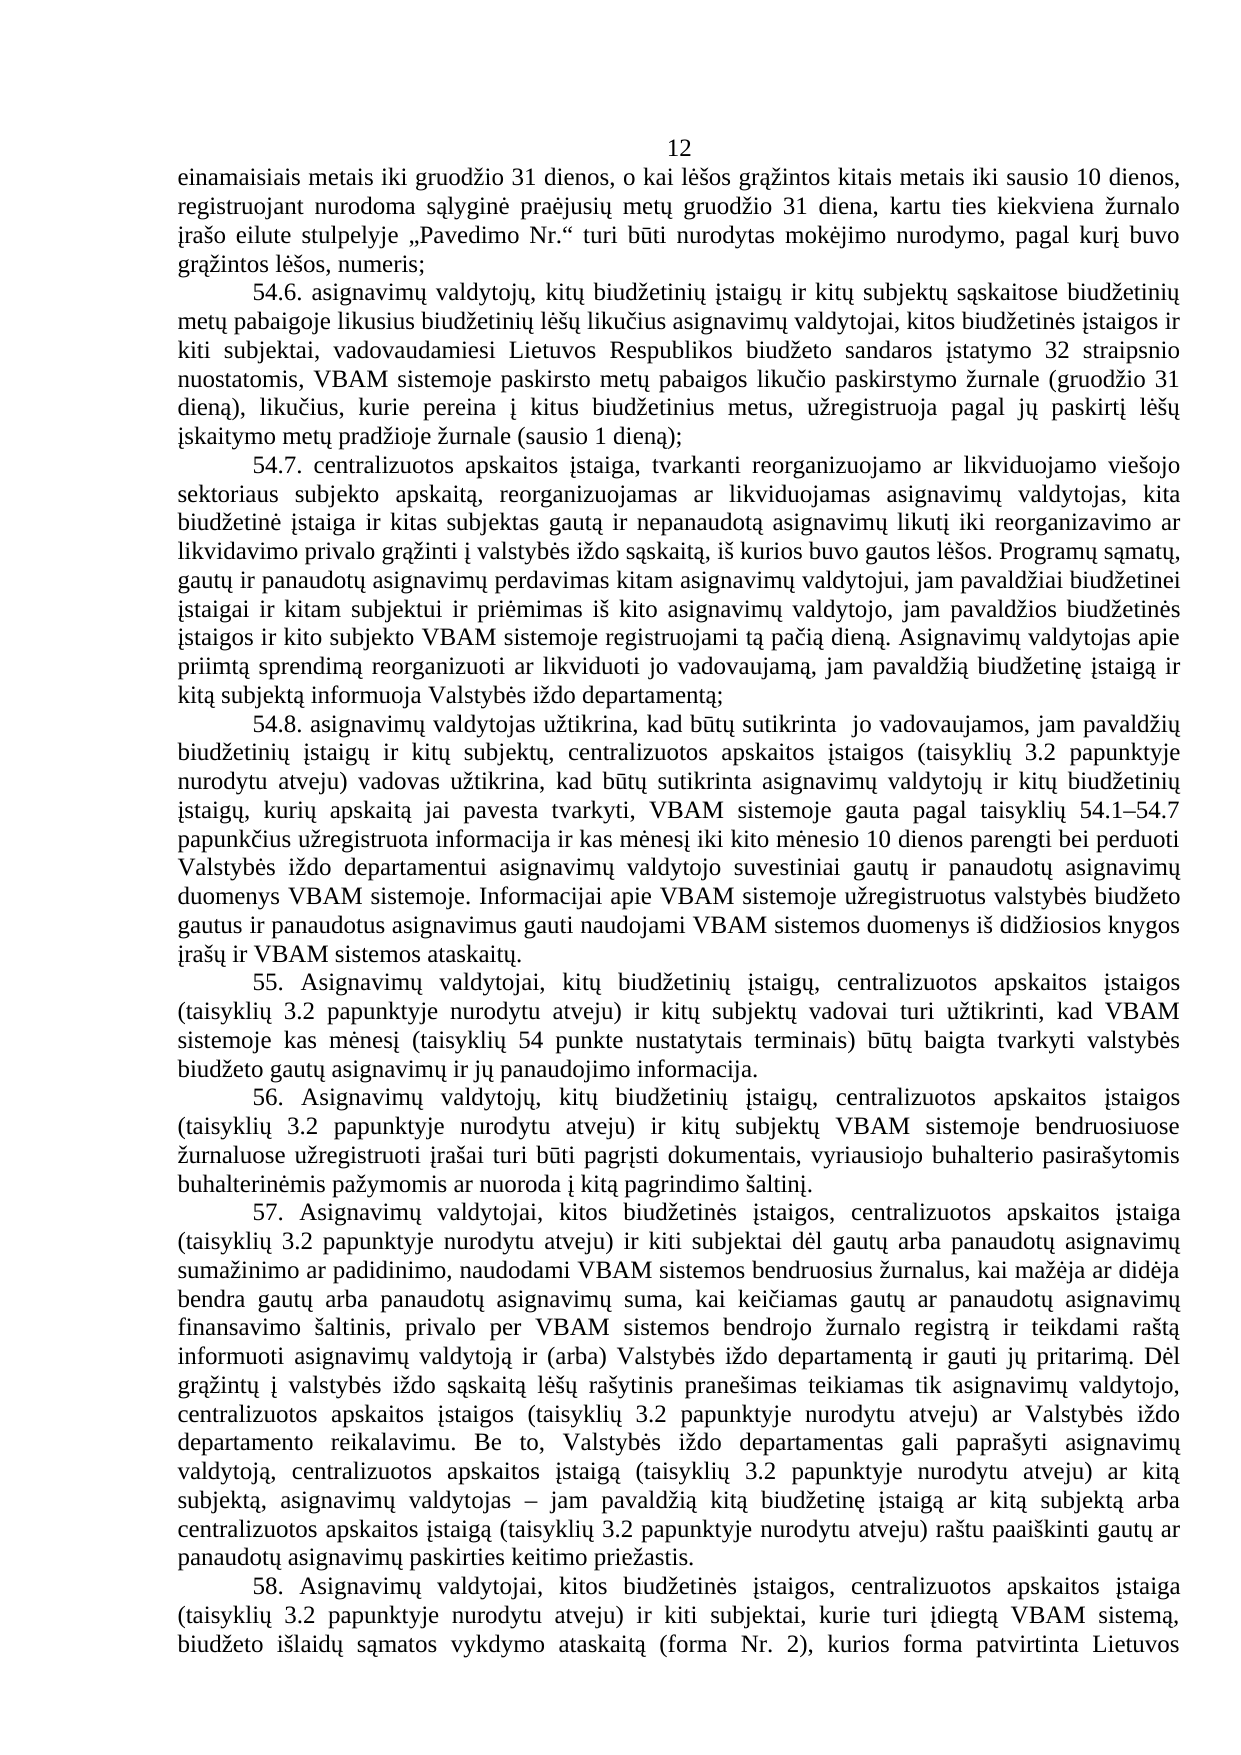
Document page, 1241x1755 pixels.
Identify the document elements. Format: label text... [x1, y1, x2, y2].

text einamaisiais metais iki gruodžio 31 dienos, o kai lėšos grąžintos kitais metais iki sausio 10 dienos, registruojant nurodoma sąlyginė praėjusių metų gruodžio 31 diena, kartu ties kiekviena žurnalo įrašo eilute stulpelyje „Pavedimo Nr.“ turi būti nurodytas mokėjimo nurodymo, pagal kurį buvo grąžintos lėšos, numeris; [177, 162, 1181, 277]
text 54.6. asignavimų valdytojų, kitų biudžetinių įstaigų ir kitų subjektų sąskaitose biudžetinių metų pabaigoje likusius biudžetinių lėšų likučius asignavimų valdytojai, kitos biudžetinės įstaigos ir kiti subjektai, vadovaudamiesi Lietuvos Respublikos biudžeto sandaros įstatymo 32 straipsnio nuostatomis, VBAM sistemoje paskirsto metų pabaigos likučio paskirstymo žurnale (gruodžio 31 dieną), likučius, kurie pereina į kitus biudžetinius metus, užregistruoja pagal jų paskirtį lėšų įskaitymo metų pradžioje žurnale (sausio 1 dieną); [177, 277, 1181, 450]
text 54.7. centralizuotos apskaitos įstaiga, tvarkanti reorganizuojamo ar likviduojamo viešojo sektoriaus subjekto apskaitą, reorganizuojamas ar likviduojamas asignavimų valdytojas, kita biudžetinė įstaiga ir kitas subjektas gautą ir nepanaudotą asignavimų likutį iki reorganizavimo ar likvidavimo privalo grąžinti į valstybės iždo sąskaitą, iš kurios buvo gautos lėšos. Programų sąmatų, gautų ir panaudotų asignavimų perdavimas kitam asignavimų valdytojui, jam pavaldžiai biudžetinei įstaigai ir kitam subjektui ir priėmimas iš kito asignavimų valdytojo, jam pavaldžios biudžetinės įstaigos ir kito subjekto VBAM sistemoje registruojami tą pačią dieną. Asignavimų valdytojas apie priimtą sprendimą reorganizuoti ar likviduoti jo vadovaujamą, jam pavaldžią biudžetinę įstaigą ir kitą subjektą informuoja Valstybės iždo departamentą; [177, 450, 1181, 709]
text 55. Asignavimų valdytojai, kitų biudžetinių įstaigų, centralizuotos apskaitos įstaigos (taisyklių 3.2 papunktyje nurodytu atveju) ir kitų subjektų vadovai turi užtikrinti, kad VBAM sistemoje kas mėnesį (taisyklių 54 punkte nustatytais terminais) būtų baigta tvarkyti valstybės biudžeto gautų asignavimų ir jų panaudojimo informacija. [177, 967, 1181, 1082]
text 54.8. asignavimų valdytojas užtikrina, kad būtų sutikrinta jo vadovaujamos, jam pavaldžių biudžetinių įstaigų ir kitų subjektų, centralizuotos apskaitos įstaigos (taisyklių 3.2 papunktyje nurodytu atveju) vadovas užtikrina, kad būtų sutikrinta asignavimų valdytojų ir kitų biudžetinių įstaigų, kurių apskaitą jai pavesta tvarkyti, VBAM sistemoje gauta pagal taisyklių 54.1–54.7 papunkčius užregistruota informacija ir kas mėnesį iki kito mėnesio 10 dienos parengti bei perduoti Valstybės iždo departamentui asignavimų valdytojo suvestiniai gautų ir panaudotų asignavimų duomenys VBAM sistemoje. Informacijai apie VBAM sistemoje užregistruotus valstybės biudžeto gautus ir panaudotus asignavimus gauti naudojami VBAM sistemos duomenys iš didžiosios knygos įrašų ir VBAM sistemos ataskaitų. [177, 709, 1181, 967]
text 58. Asignavimų valdytojai, kitos biudžetinės įstaigos, centralizuotos apskaitos įstaiga (taisyklių 3.2 papunktyje nurodytu atveju) ir kiti subjektai, kurie turi įdiegtą VBAM sistemą, biudžeto išlaidų sąmatos vykdymo ataskaitą (forma Nr. 2), kurios forma patvirtinta Lietuvos [177, 1571, 1181, 1657]
text 57. Asignavimų valdytojai, kitos biudžetinės įstaigos, centralizuotos apskaitos įstaiga (taisyklių 3.2 papunktyje nurodytu atveju) ir kiti subjektai dėl gautų arba panaudotų asignavimų sumažinimo ar padidinimo, naudodami VBAM sistemos bendruosius žurnalus, kai mažėja ar didėja bendra gautų arba panaudotų asignavimų suma, kai keičiamas gautų ar panaudotų asignavimų finansavimo šaltinis, privalo per VBAM sistemos bendrojo žurnalo registrą ir teikdami raštą informuoti asignavimų valdytoją ir (arba) Valstybės iždo departamentą ir gauti jų pritarimą. Dėl grąžintų į valstybės iždo sąskaitą lėšų rašytinis pranešimas teikiamas tik asignavimų valdytojo, centralizuotos apskaitos įstaigos (taisyklių 3.2 papunktyje nurodytu atveju) ar Valstybės iždo departamento reikalavimu. Be to, Valstybės iždo departamentas gali paprašyti asignavimų valdytoją, centralizuotos apskaitos įstaigą (taisyklių 3.2 papunktyje nurodytu atveju) ar kitą subjektą, asignavimų valdytojas – jam pavaldžią kitą biudžetinę įstaigą ar kitą subjektą arba centralizuotos apskaitos įstaigą (taisyklių 3.2 papunktyje nurodytu atveju) raštu paaiškinti gautų ar panaudotų asignavimų paskirties keitimo priežastis. [177, 1197, 1181, 1571]
text 56. Asignavimų valdytojų, kitų biudžetinių įstaigų, centralizuotos apskaitos įstaigos (taisyklių 3.2 papunktyje nurodytu atveju) ir kitų subjektų VBAM sistemoje bendruosiuose žurnaluose užregistruoti įrašai turi būti pagrįsti dokumentais, vyriausiojo buhalterio pasirašytomis buhalterinėmis pažymomis ar nuoroda į kitą pagrindimo šaltinį. [177, 1082, 1181, 1197]
